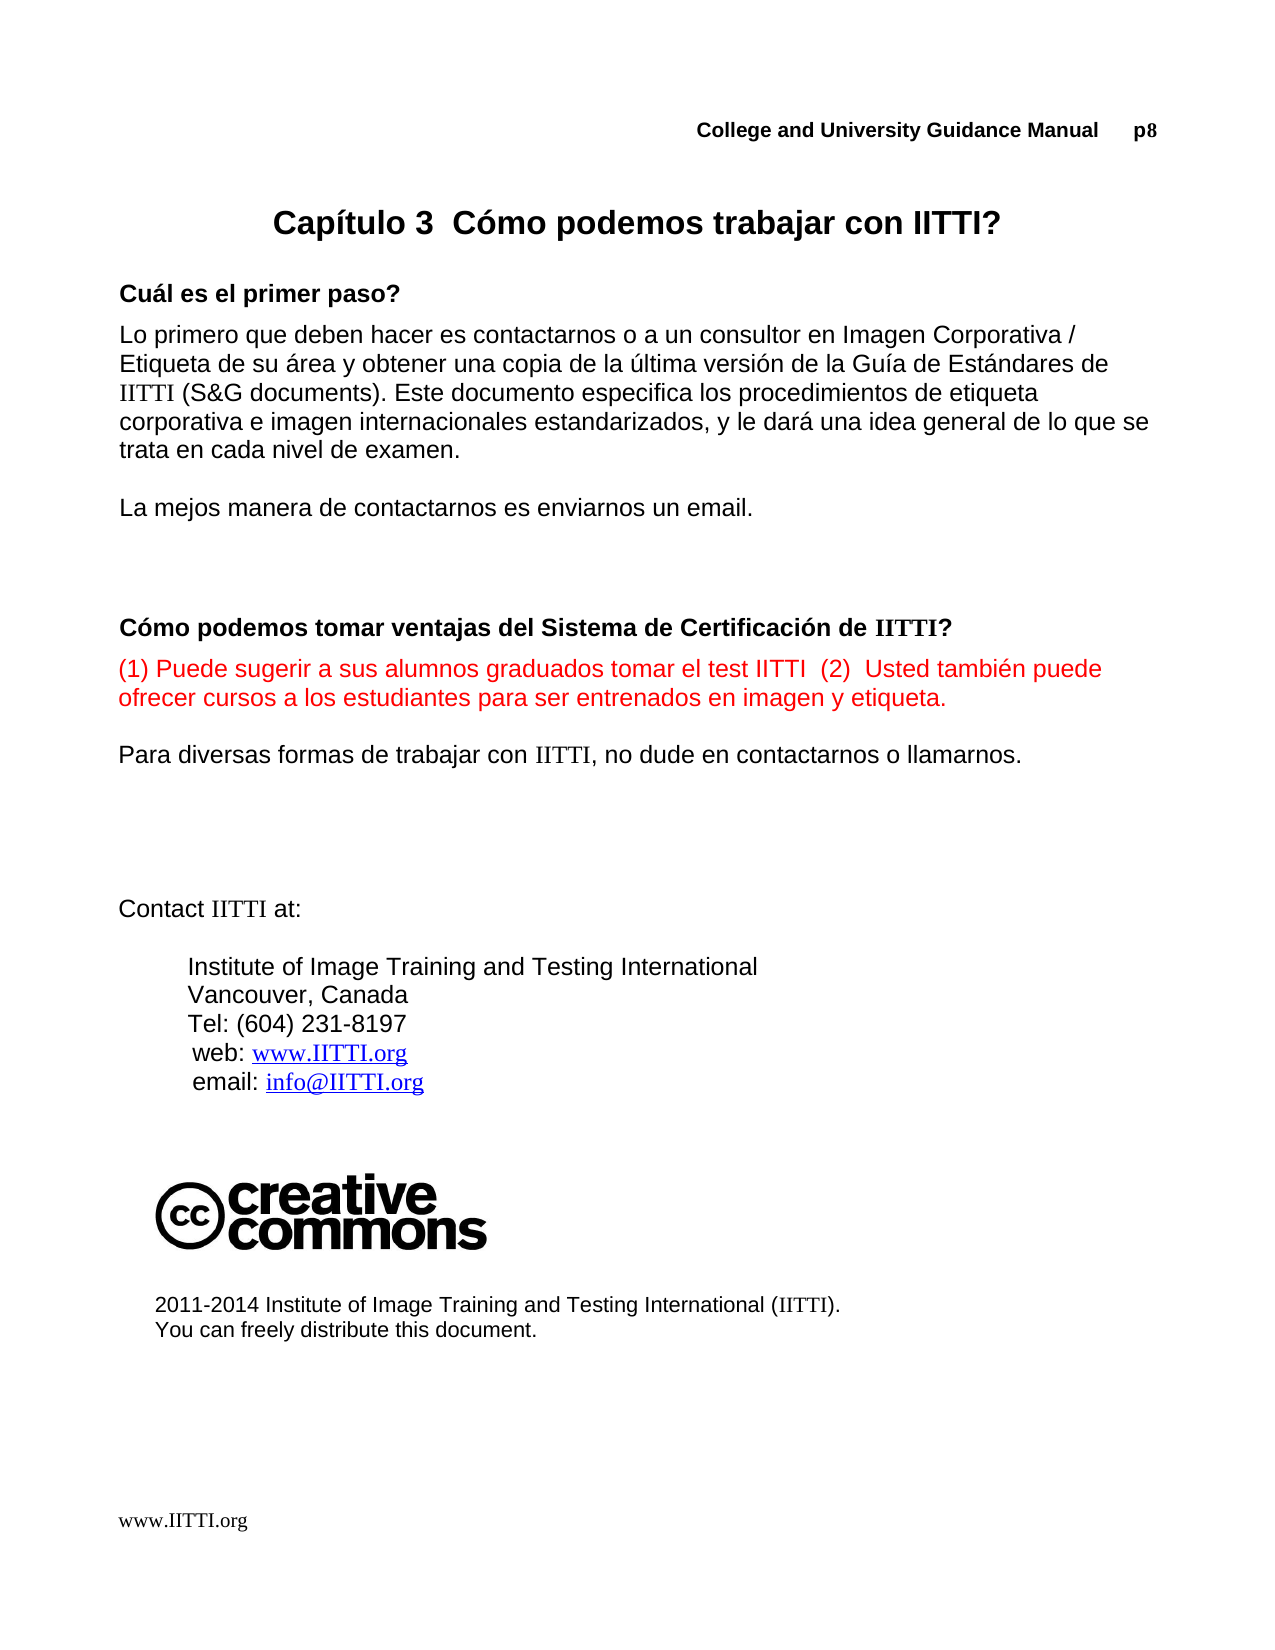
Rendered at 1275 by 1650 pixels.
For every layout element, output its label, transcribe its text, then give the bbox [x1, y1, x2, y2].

text Contact IITTI at: [118, 894, 1157, 923]
text web: www.IITTI.org [118, 1038, 1157, 1067]
text La mejos manera de contactarnos es enviarnos un email. [119, 493, 1157, 522]
text Vancouver, Canada [118, 980, 1157, 1009]
subtitle Cuál es el primer paso? [119, 279, 1157, 308]
text (1) Puede sugerir a sus alumnos graduados tomar el test IITTI (2) Usted también puede ofrecer cursos a los estudiantes para ser entrenados en imagen y etiqueta. [118, 654, 1157, 712]
text You can freely distribute this document. [118, 1317, 1157, 1343]
text Institute of Image Training and Testing International [118, 952, 1157, 980]
text 2011-2014 Institute of Image Training and Testing International (IITTI). [118, 1292, 1157, 1317]
text email: info@IITTI.org [118, 1067, 1157, 1096]
subtitle Capítulo 3 Cómo podemos trabajar con IITTI? [118, 203, 1157, 242]
text Tel: (604) 231-8197 [118, 1009, 1157, 1038]
text Para diversas formas de trabajar con IITTI, no dude en contactarnos o llamarnos. [118, 741, 1157, 769]
subtitle Cómo podemos tomar ventajas del Sistema de Certificación de IITTI? [119, 613, 1157, 642]
text Lo primero que deben hacer es contactarnos o a un consultor en Imagen Corporativa / Etiqueta de su área y obtener una copia de la última versión de la Guía de Estándares de IITTI (S&G documents). Este documento especifica los procedimientos de etiqueta corporativa e imagen internacionales estandarizados, y le dará una idea general de lo que se trata en cada nivel de examen. [119, 320, 1157, 464]
picture [137, 1152, 498, 1284]
